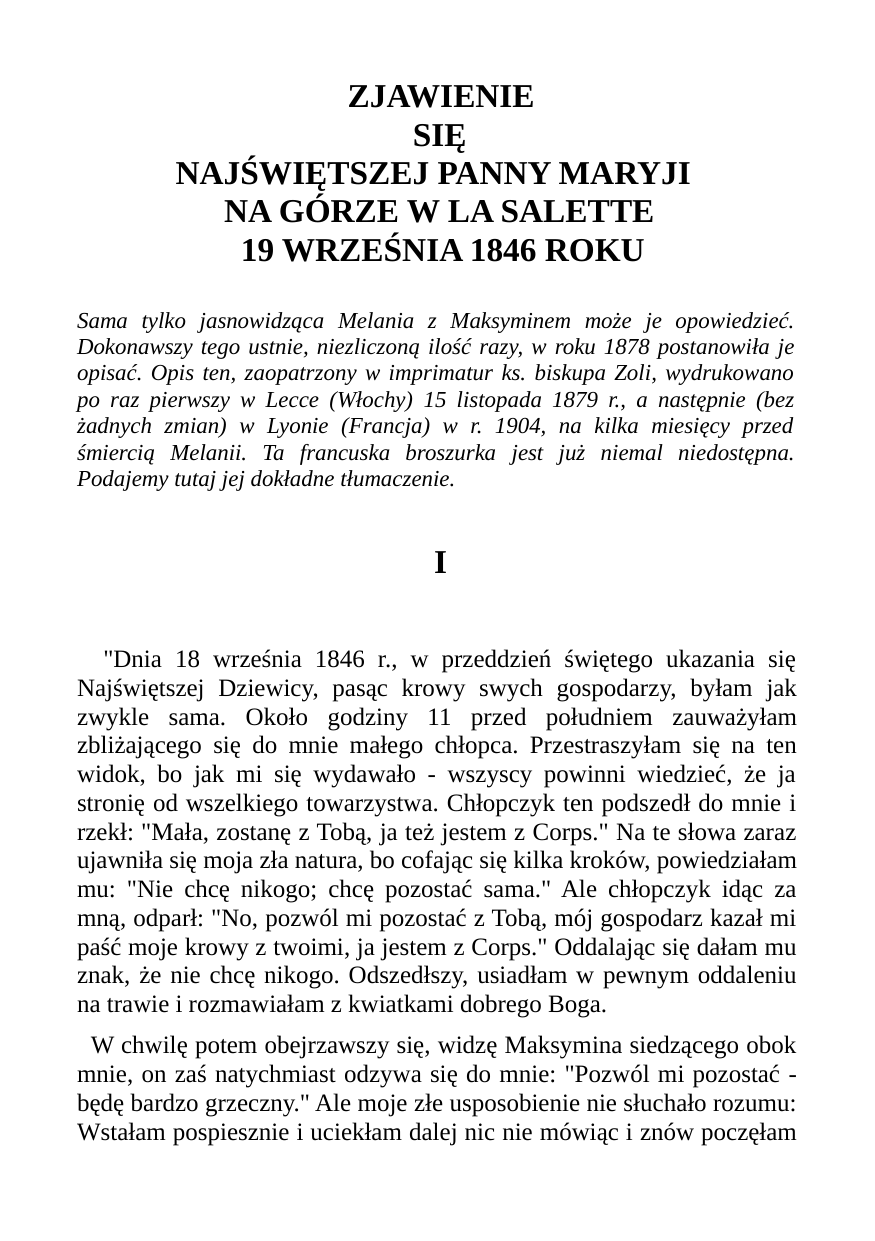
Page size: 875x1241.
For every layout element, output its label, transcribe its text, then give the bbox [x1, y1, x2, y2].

text NA GÓRZE W LA SALETTE [77, 192, 797, 230]
text Sama tylko jasnowidząca Melania z Maksyminem może je opowiedzieć. Dokonawszy tego ustnie, niezliczoną ilość razy, w roku 1878 postanowiła je opisać. Opis ten, zaopatrzony w imprimatur ks. biskupa Zoli, wydrukowano po raz pierwszy w Lecce (Włochy) 15 listopada 1879 r., a następnie (bez żadnych zmian) w Lyonie (Francja) w r. 1904, na kilka miesięcy przed śmiercią Melanii. Ta francuska broszurka jest już niemal niedostępna. Podajemy tutaj jej dokładne tłumaczenie. [77, 307, 797, 491]
text NAJŚWIĘTSZEJ PANNY MARYJI [77, 153, 797, 192]
text 19 WRZEŚNIA 1846 ROKU [77, 230, 797, 268]
text SIĘ [77, 115, 797, 153]
text "Dnia 18 września 1846 r., w przeddzień świętego ukazania się Najświętszej Dziewicy, pasąc krowy swych gospodarzy, byłam jak zwykle sama. Około godziny 11 przed południem zauważyłam zbliżającego się do mnie małego chłopca. Przestraszyłam się na ten widok, bo jak mi się wydawało - wszyscy powinni wiedzieć, że ja stronię od wszelkiego towarzystwa. Chłopczyk ten podszedł do mnie i rzekł: "Mała, zostanę z Tobą, ja też jestem z Corps." Na te słowa zaraz ujawniła się moja zła natura, bo cofając się kilka kroków, powiedziałam mu: "Nie chcę nikogo; chcę pozostać sama." Ale chłopczyk idąc za mną, odparł: "No, pozwól mi pozostać z Tobą, mój gospodarz kazał mi paść moje krowy z twoimi, ja jestem z Corps." Oddalając się dałam mu znak, że nie chcę nikogo. Odszedłszy, usiadłam w pewnym oddaleniu na trawie i rozmawiałam z kwiatkami dobrego Boga. [77, 644, 797, 1018]
text I [77, 543, 797, 581]
text ZJAWIENIE [77, 77, 797, 115]
text W chwilę potem obejrzawszy się, widzę Maksymina siedzącego obok mnie, on zaś natychmiast odzywa się do mnie: "Pozwól mi pozostać - będę bardzo grzeczny." Ale moje złe usposobienie nie słuchało rozumu: Wstałam pospiesznie i uciekłam dalej nic nie mówiąc i znów poczęłam [77, 1031, 797, 1146]
